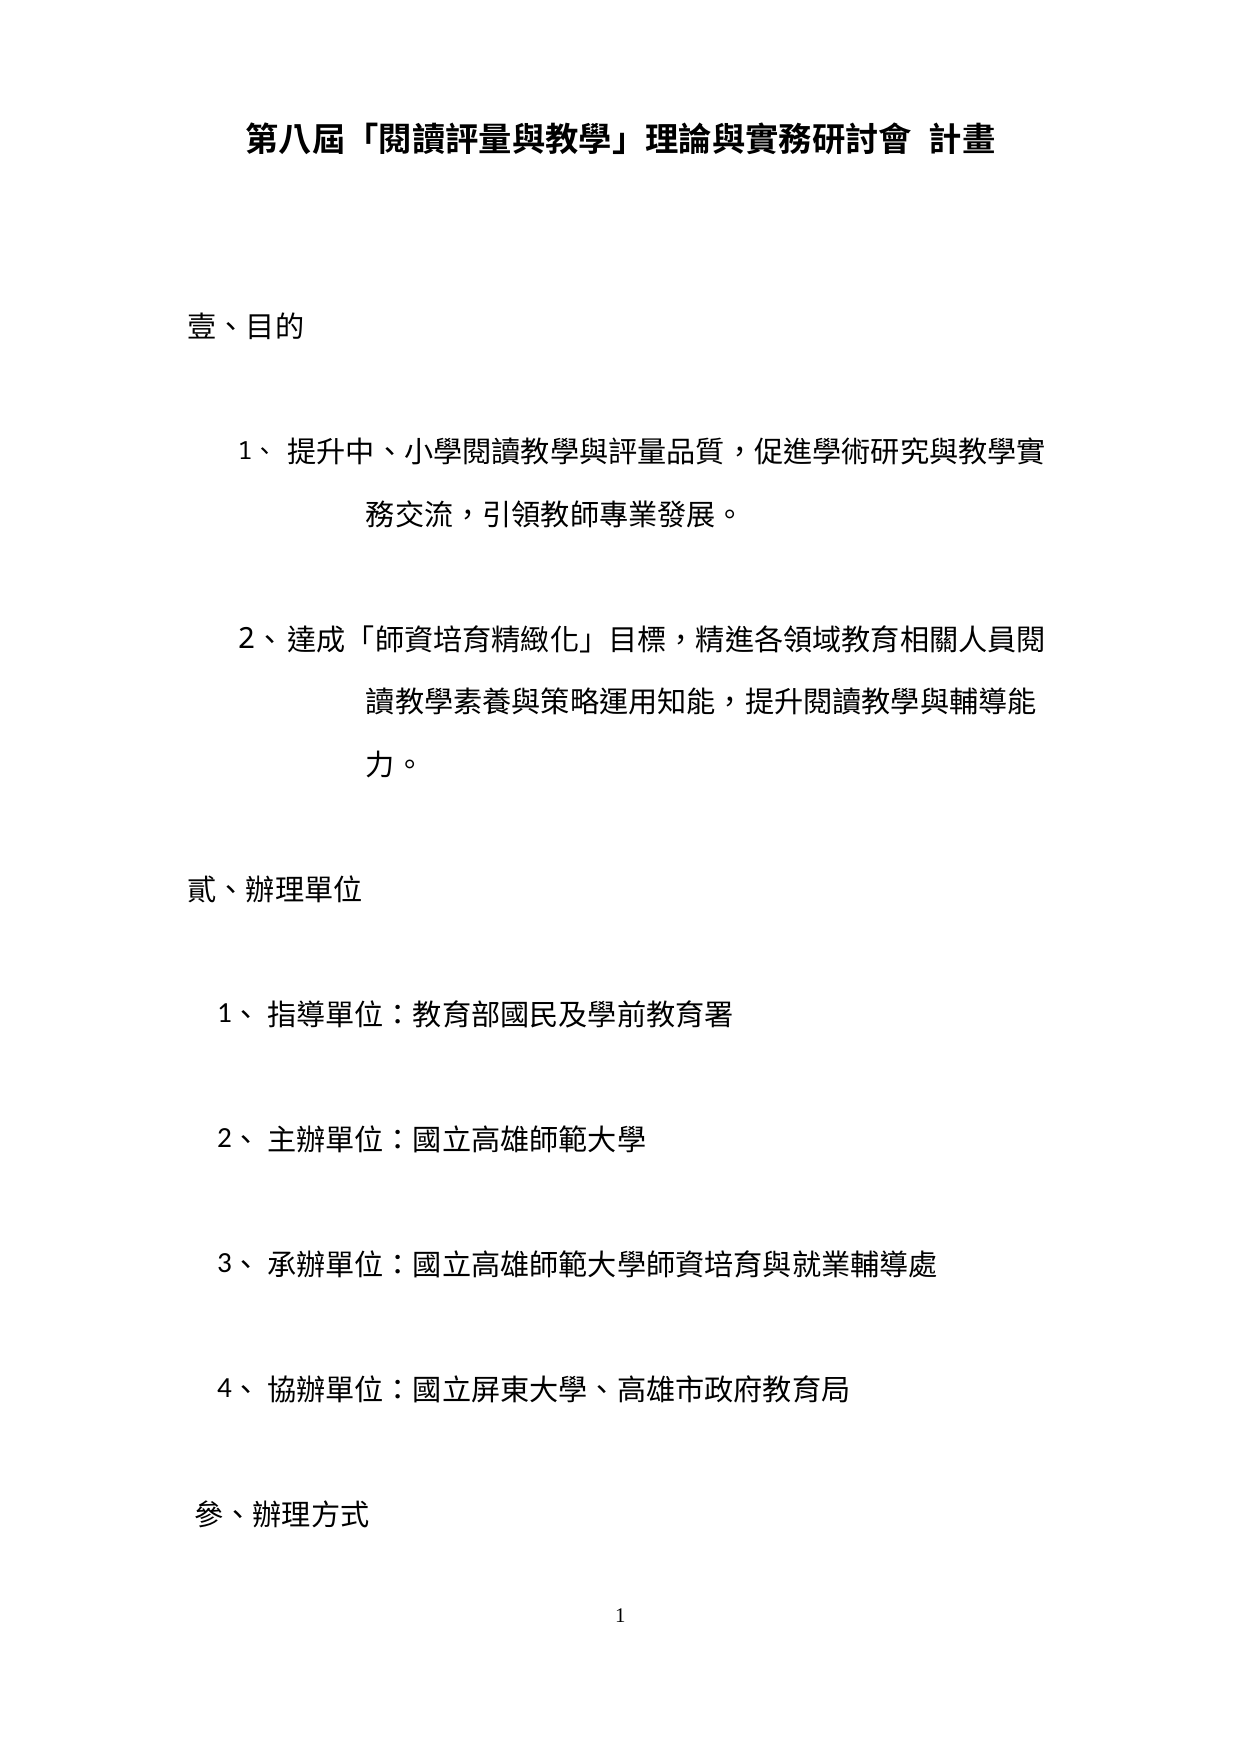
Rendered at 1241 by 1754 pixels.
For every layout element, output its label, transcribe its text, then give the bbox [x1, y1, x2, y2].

list 主辦單位：國立高雄師範大學 [217, 1096, 1053, 1158]
list 達成「師資培育精緻化」目標，精進各領域教育相關人員閱讀教學素養與策略運用知能，提升閱讀教學與輔導能力。 [237, 596, 1053, 783]
list 協辦單位：國立屏東大學、高雄市政府教育局 [217, 1346, 1053, 1408]
text 貳、辦理單位 [187, 846, 1053, 908]
text 第八屆「閱讀評量與教學」理論與實務研討會 計畫 [187, 96, 1053, 158]
list 指導單位：教育部國民及學前教育署 [217, 971, 1053, 1033]
list 提升中、小學閱讀教學與評量品質，促進學術研究與教學實務交流，引領教師專業發展。 [237, 408, 1053, 533]
text 參、辦理方式 [194, 1471, 1053, 1533]
text 壹、目的 [187, 283, 1053, 346]
list 承辦單位：國立高雄師範大學師資培育與就業輔導處 [217, 1221, 1053, 1283]
